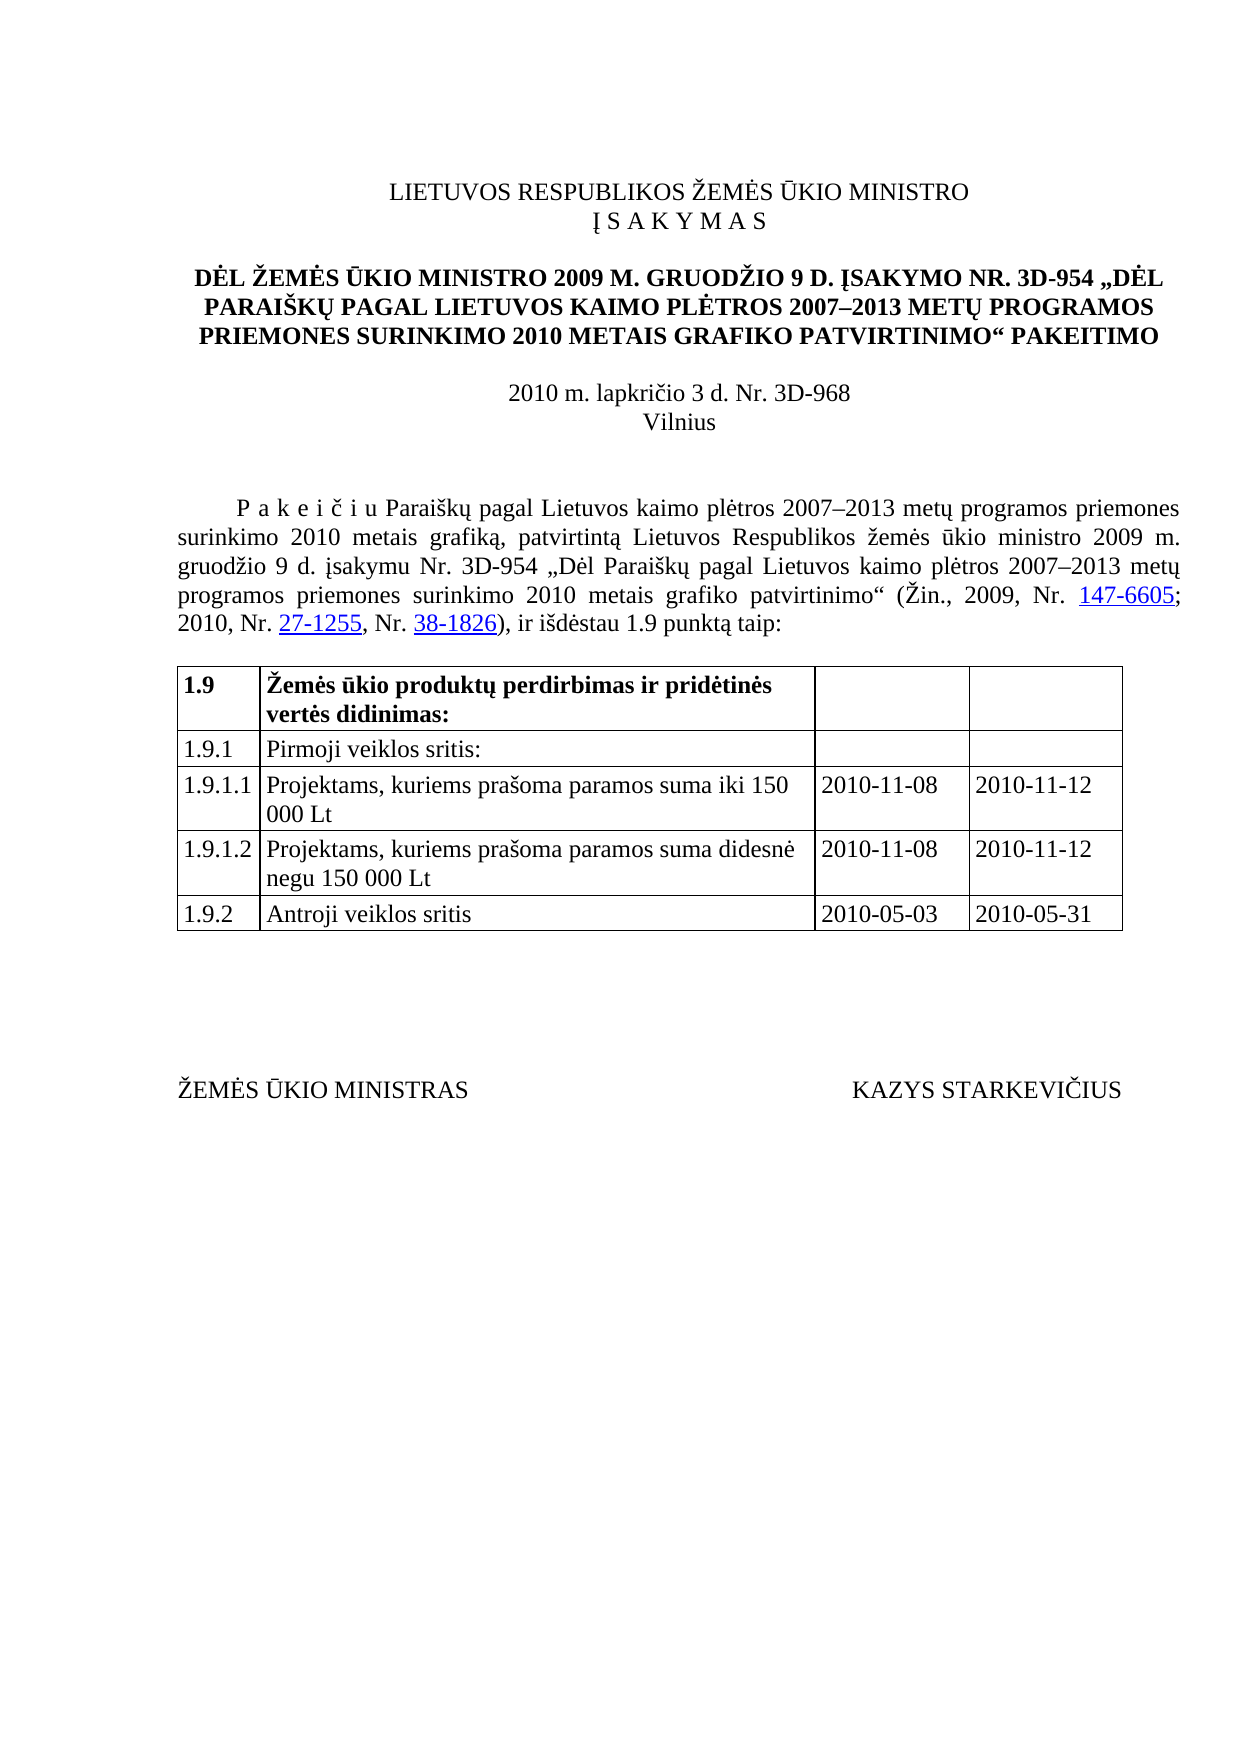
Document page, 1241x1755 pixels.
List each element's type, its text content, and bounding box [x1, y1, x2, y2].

table_cell [970, 731, 1122, 766]
table_cell Pirmoji veiklos sritis: [261, 731, 814, 766]
table_cell 2010-11-08 [816, 767, 969, 830]
table_cell Antroji veiklos sritis [261, 896, 814, 930]
table_cell Projektams, kuriems prašoma paramos suma didesnė negu 150 000 Lt [261, 831, 814, 895]
text Žemės ūkio ministras Kazys Starkevičius [177, 1075, 1181, 1104]
text P a k e i č i u Paraiškų pagal Lietuvos kaimo plėtros 2007–2013 metų programos priemones surinkimo 2010 metais grafiką, patvirtintą Lietuvos Respublikos žemės ūkio ministro 2009 m. gruodžio 9 d. įsakymu Nr. 3D-954 „Dėl Paraiškų pagal Lietuvos kaimo plėtros 2007–2013 metų programos priemones surinkimo 2010 metais grafiko patvirtinimo“ (Žin., 2009, Nr. 147-6605; 2010, Nr. 27-1255, Nr. 38-1826), ir išdėstau 1.9 punktą taip: [177, 493, 1181, 637]
table_cell 1.9.1 [178, 731, 259, 766]
table_cell 2010-11-08 [816, 831, 969, 895]
table_header 1.9 [178, 667, 259, 730]
table_cell [816, 731, 969, 766]
table_cell Projektams, kuriems prašoma paramos suma iki 150 000 Lt [261, 767, 814, 830]
table_cell 2010-11-12 [970, 767, 1122, 830]
text Vilnius [177, 407, 1181, 436]
table_cell 1.9.2 [178, 896, 259, 930]
text DĖL ŽEMĖS ŪKIO MINISTRO 2009 M. GRUODŽIO 9 D. ĮSAKYMO Nr. 3D-954 „DĖL PARAIŠKŲ PAGAL LIETUVOS KAIMO PLĖTROS 2007–2013 METŲ PROGRAMOS PRIEMONES SURINKIMO 2010 METAIS GRAFIKO PATVIRTINIMO“ PAKEITIMO [177, 263, 1181, 350]
table_cell 1.9.1.2 [178, 831, 259, 895]
table_cell 2010-05-31 [970, 896, 1122, 930]
table_cell 1.9.1.1 [178, 767, 259, 830]
table_header [816, 667, 969, 730]
table_header [970, 667, 1122, 730]
table_cell 2010-11-12 [970, 831, 1122, 895]
text 2010 m. lapkričio 3 d. Nr. 3D-968 [177, 378, 1181, 407]
text LIETUVOS RESPUBLIKOS ŽEMĖS ŪKIO MINISTRO [177, 177, 1181, 206]
table_header Žemės ūkio produktų perdirbimas ir pridėtinės vertės didinimas: [261, 667, 814, 730]
text Į S A K Y M A S [177, 206, 1181, 235]
table_cell 2010-05-03 [816, 896, 969, 930]
